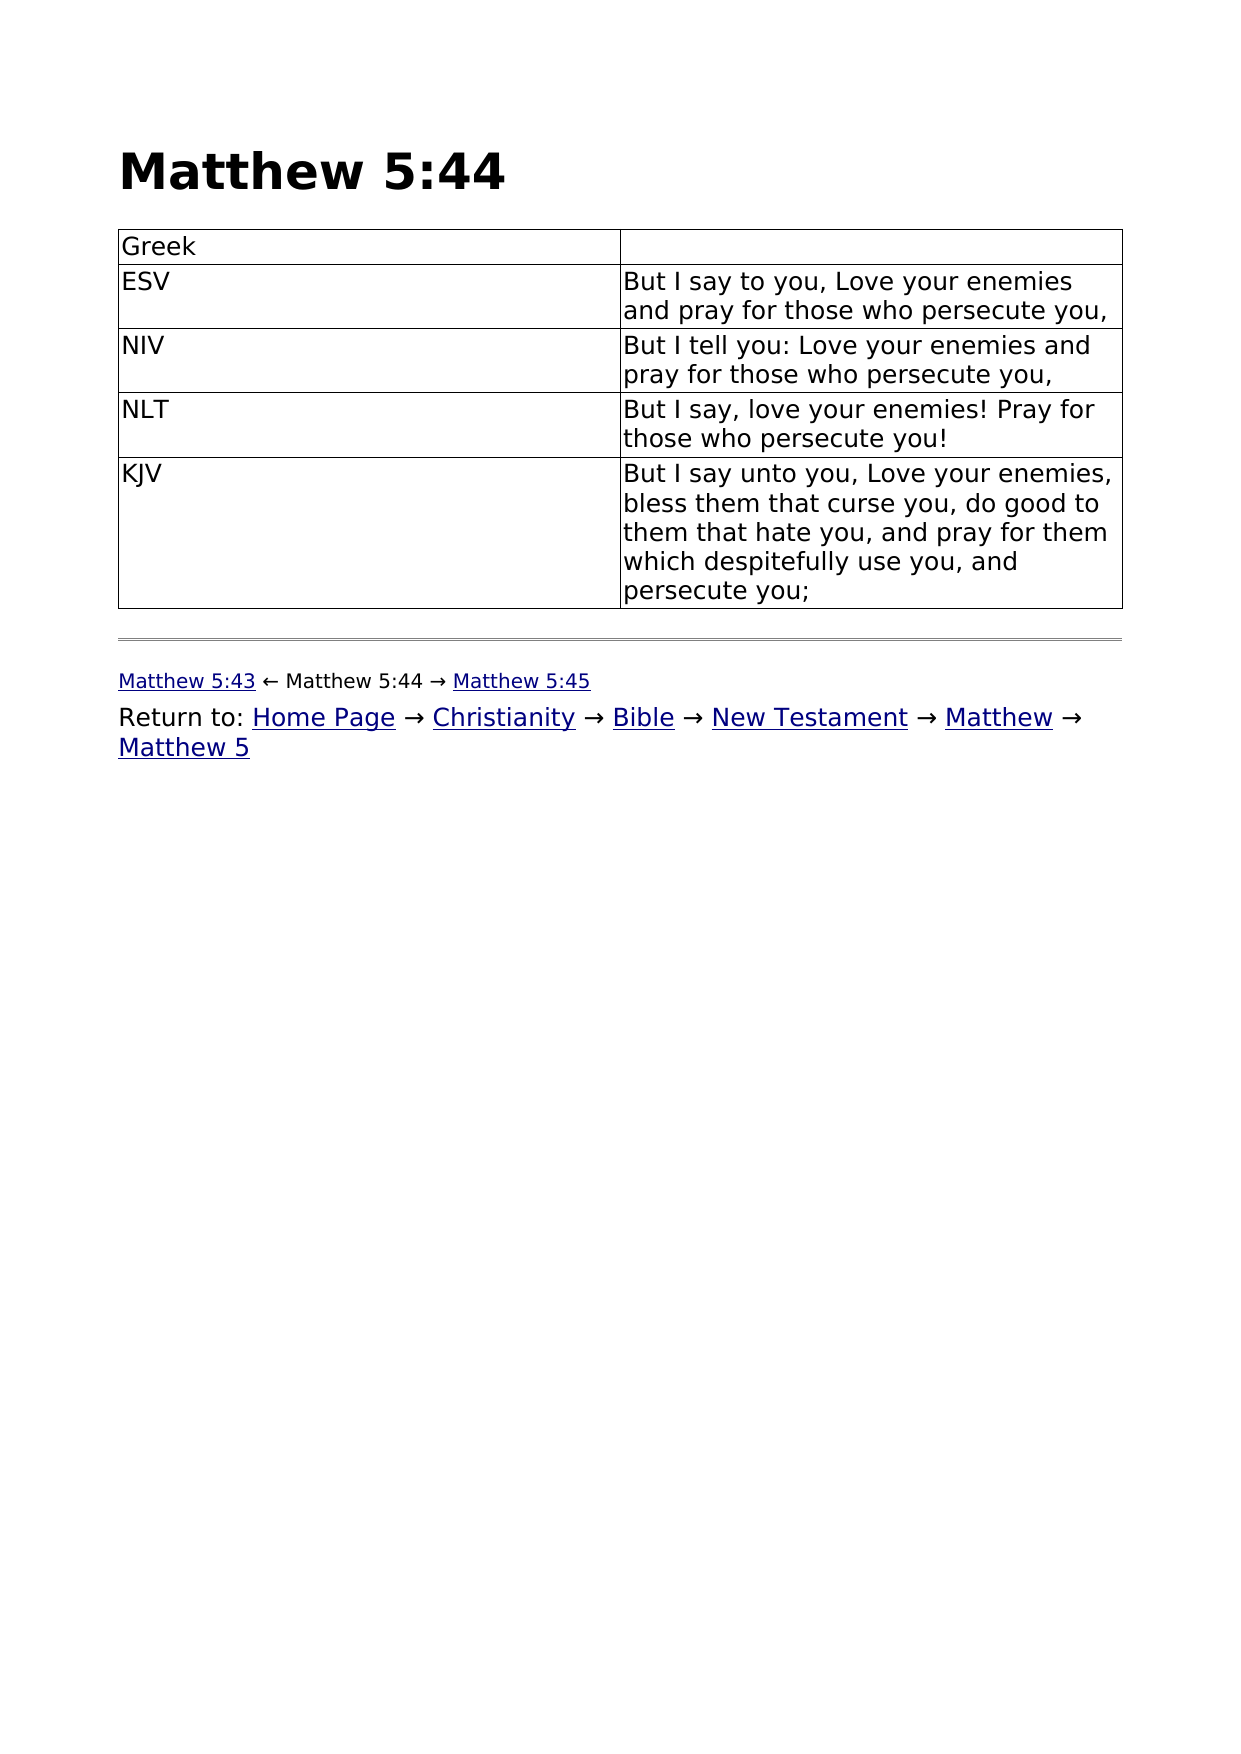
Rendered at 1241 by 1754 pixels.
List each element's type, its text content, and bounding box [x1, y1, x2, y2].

subtitle Matthew 5:44 [118, 143, 1122, 201]
table_header Greek [119, 230, 620, 264]
table_cell But I tell you: Love your enemies and pray for those who persecute you, [621, 329, 1122, 392]
table_cell But I say, love your enemies! Pray for those who persecute you! [621, 393, 1122, 457]
table_cell KJV [119, 458, 620, 608]
text Matthew 5:43 ← Matthew 5:44 → Matthew 5:45 [118, 669, 1122, 704]
table_cell NIV [119, 329, 620, 392]
table_cell ESV [119, 265, 620, 328]
table_cell But I say unto you, Love your enemies, bless them that curse you, do good to them that hate you, and pray for them which despitefully use you, and persecute you; [621, 458, 1122, 608]
text Return to: Home Page → Christianity → Bible → New Testament → Matthew → Matthew 5 [118, 704, 1122, 762]
table_cell But I say to you, Love your enemies and pray for those who persecute you, [621, 265, 1122, 328]
table_cell NLT [119, 393, 620, 457]
table_header [621, 230, 1122, 264]
